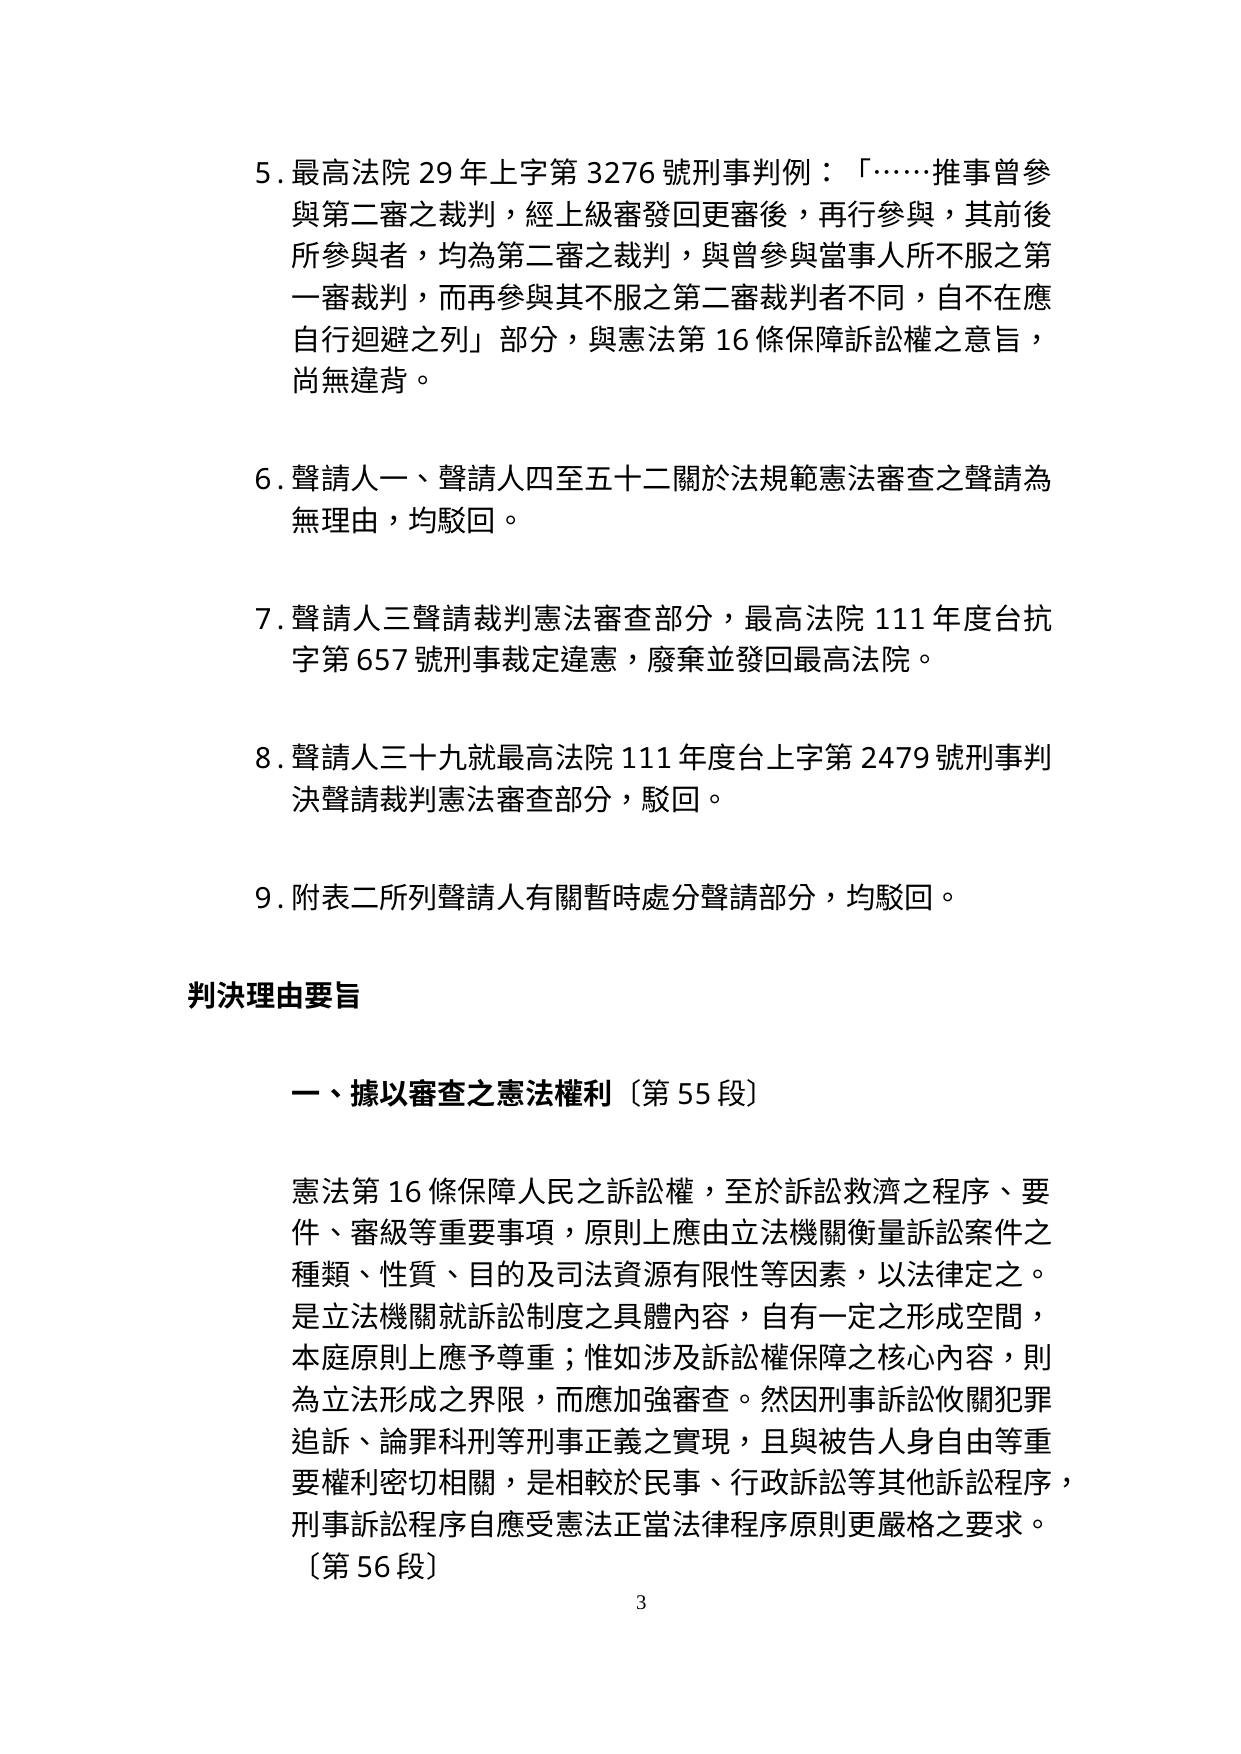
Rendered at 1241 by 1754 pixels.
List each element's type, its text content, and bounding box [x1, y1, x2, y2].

list 聲請人一、聲請人四至五十二關於法規範憲法審查之聲請為無理由，均駁回。 [254, 456, 1053, 539]
list 聲請人三十九就最高法院111年度台上字第2479號刑事判決聲請裁判憲法審查部分，駁回。 [254, 735, 1053, 819]
list 最高法院29年上字第3276號刑事判例：「……推事曾參與第二審之裁判，經上級審發回更審後，再行參與，其前後所參與者，均為第二審之裁判，與曾參與當事人所不服之第一審裁判，而再參與其不服之第二審裁判者不同，自不在應自行迴避之列」部分，與憲法第16條保障訴訟權之意旨，尚無違背。 [254, 150, 1053, 400]
list 聲請人三聲請裁判憲法審查部分，最高法院111年度台抗字第657號刑事裁定違憲，廢棄並發回最高法院。 [254, 596, 1053, 679]
text 憲法第16條保障人民之訴訟權，至於訴訟救濟之程序、要件、審級等重要事項，原則上應由立法機關衡量訴訟案件之種類、性質、目的及司法資源有限性等因素，以法律定之。是立法機關就訴訟制度之具體內容，自有一定之形成空間，本庭原則上應予尊重；惟如涉及訴訟權保障之核心內容，則為立法形成之界限，而應加強審查。然因刑事訴訟攸關犯罪追訴、論罪科刑等刑事正義之實現，且與被告人身自由等重要權利密切相關，是相較於民事、行政訴訟等其他訴訟程序，刑事訴訟程序自應受憲法正當法律程序原則更嚴格之要求。〔第56段〕 [292, 1169, 1053, 1585]
text 判決理由要旨 [187, 973, 1053, 1014]
list 附表二所列聲請人有關暫時處分聲請部分，均駁回。 [254, 875, 1053, 917]
text 一、據以審查之憲法權利〔第55段〕 [292, 1071, 1053, 1112]
